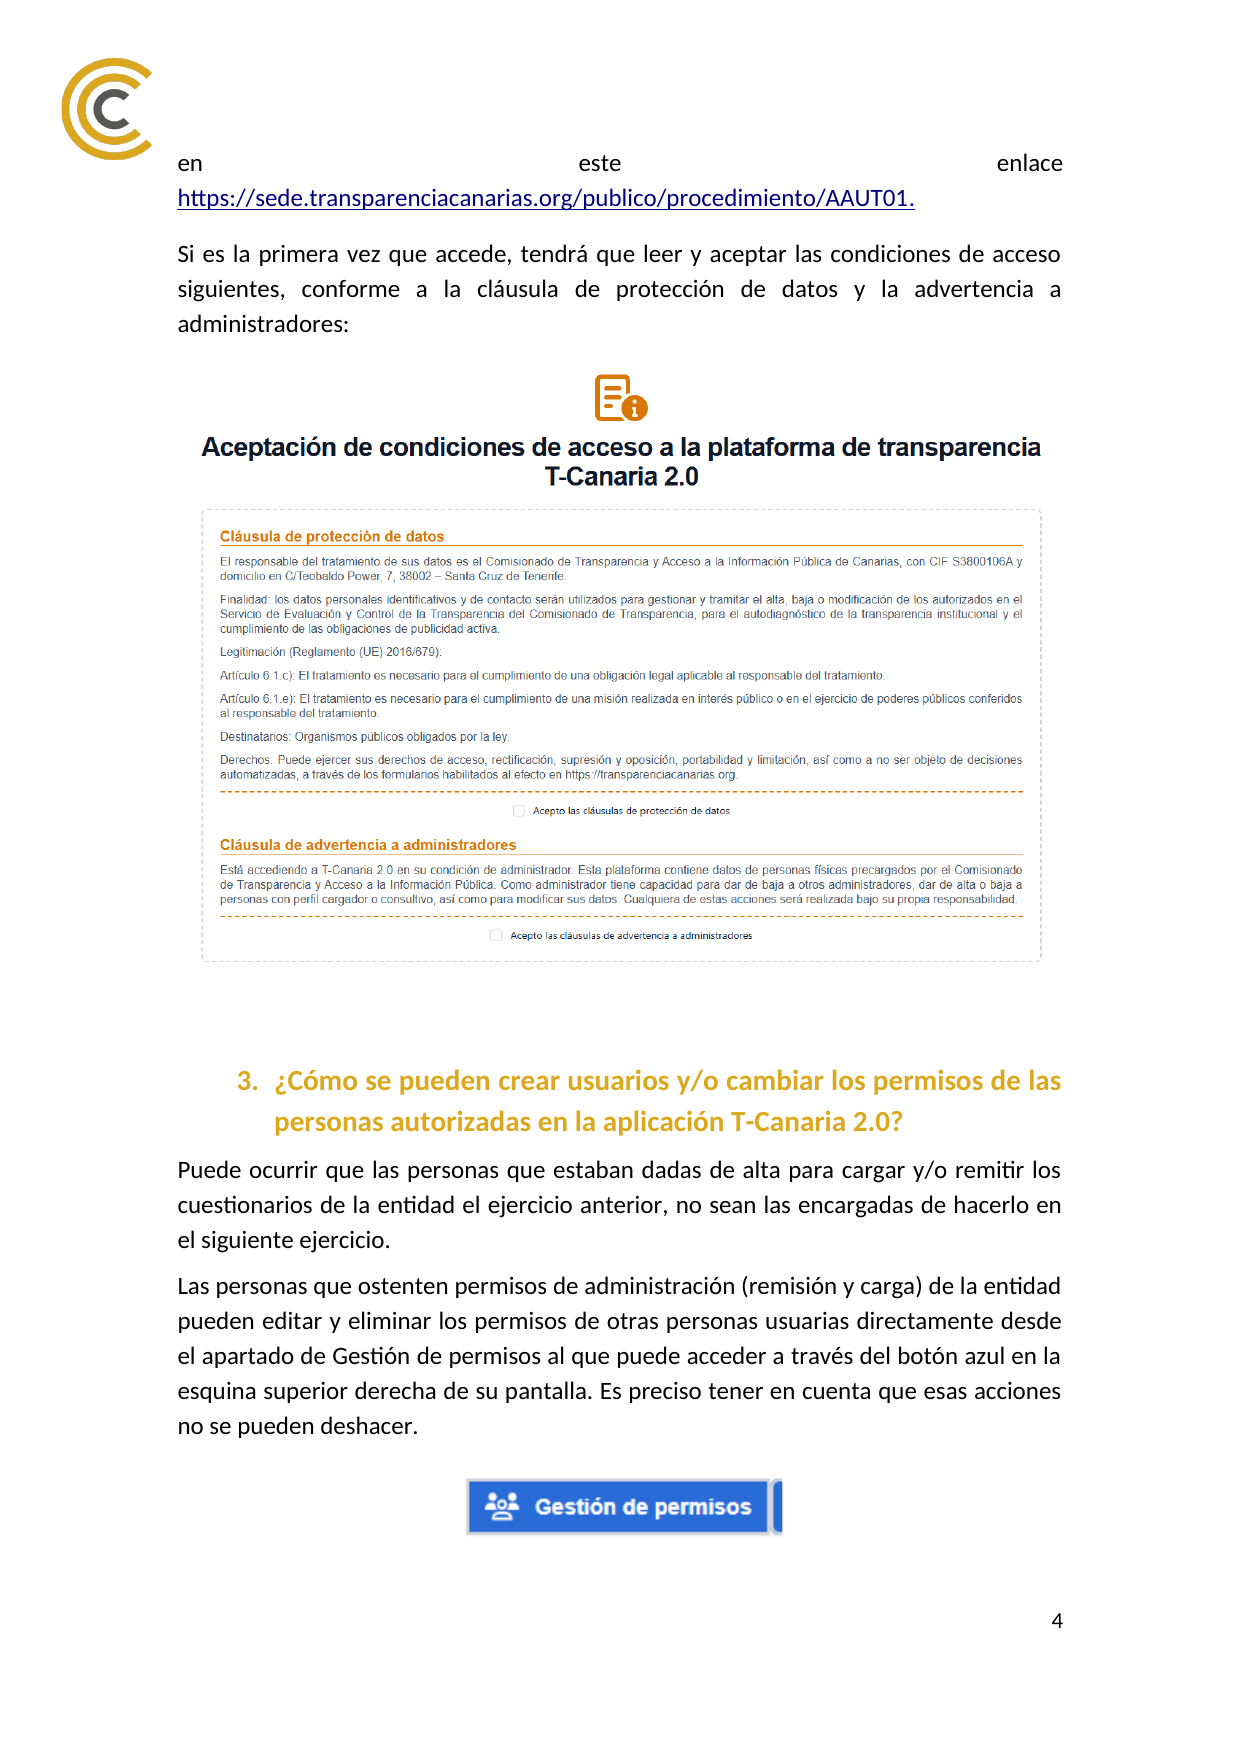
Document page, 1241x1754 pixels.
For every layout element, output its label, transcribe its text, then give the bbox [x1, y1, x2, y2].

text Las personas que ostenten permisos de administración (remisión y carga) de la entidad pueden editar y eliminar los permisos de otras personas usuarias directamente desde el apartado de Gestión de permisos al que puede acceder a través del botón azul en la esquina superior derecha de su pantalla. Es preciso tener en cuenta que esas acciones no se pueden deshacer. [177, 1270, 1063, 1440]
text Si es la primera vez que accede, tendrá que leer y aceptar las condiciones de acceso siguientes, conforme a la cláusula de protección de datos y la advertencia a administradores: [177, 238, 1063, 339]
text en este enlace https://sede.transparenciacanarias.org/publico/procedimiento/AAUT01. [177, 148, 1063, 213]
subtitle ¿Cómo se pueden crear usuarios y/o cambiar los permisos de las personas autorizadas en la aplicación T-Canaria 2.0? [236, 1062, 1063, 1139]
text Puede ocurrir que las personas que estaban dadas de alta para cargar y/o remitir los cuestionarios de la entidad el ejercicio anterior, no sean las encargadas de hacerlo en el siguiente ejercicio. [177, 1154, 1063, 1255]
